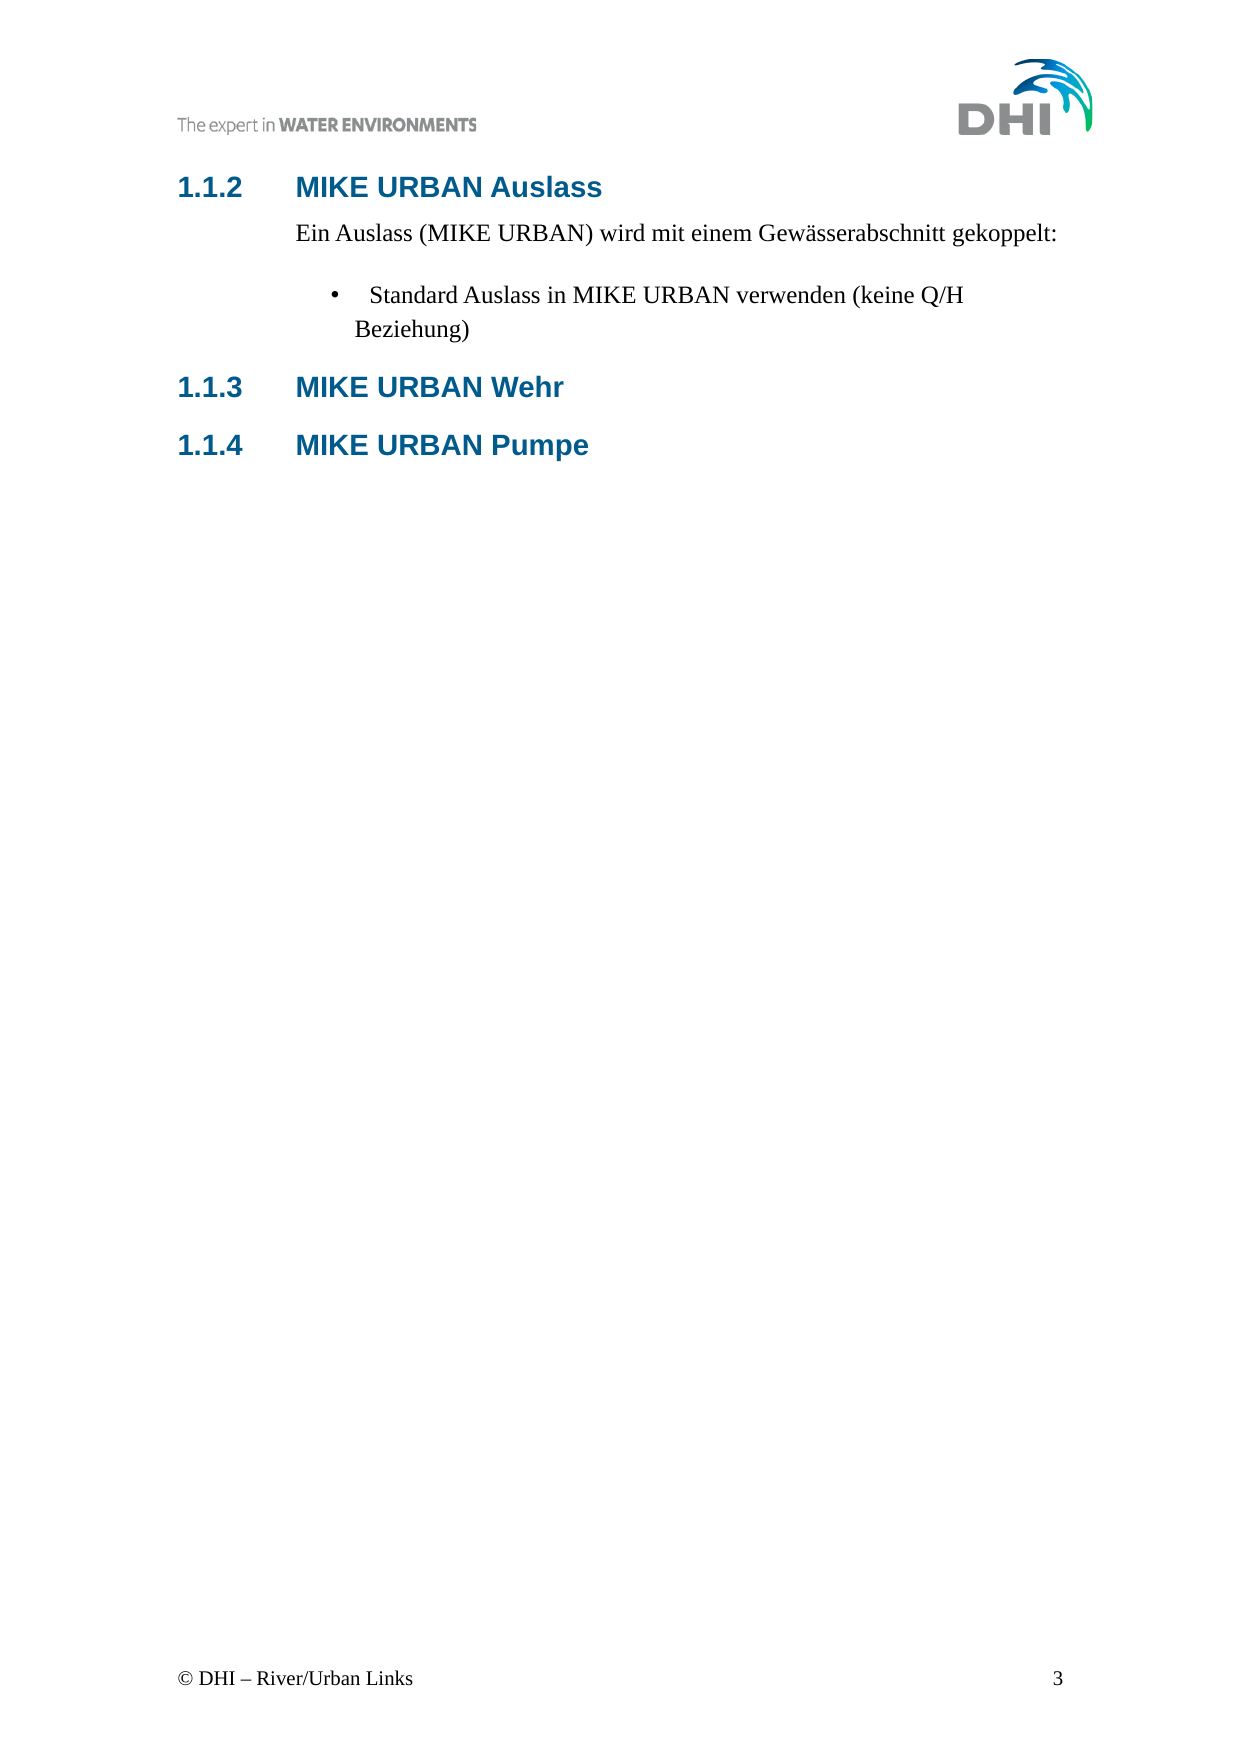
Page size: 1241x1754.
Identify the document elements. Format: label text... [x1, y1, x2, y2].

picture [177, 117, 477, 135]
subtitle MIKE URBAN Auslass [177, 169, 1063, 203]
list Standard Auslass in MIKE URBAN verwenden (keine Q/H Beziehung) [339, 281, 1063, 342]
text Ein Auslass (MIKE URBAN) wird mit einem Gewässerabschnitt gekoppelt: [295, 218, 1063, 247]
picture [958, 59, 1093, 135]
subtitle MIKE URBAN Pumpe [177, 428, 1063, 461]
subtitle MIKE URBAN Wehr [177, 370, 1063, 404]
